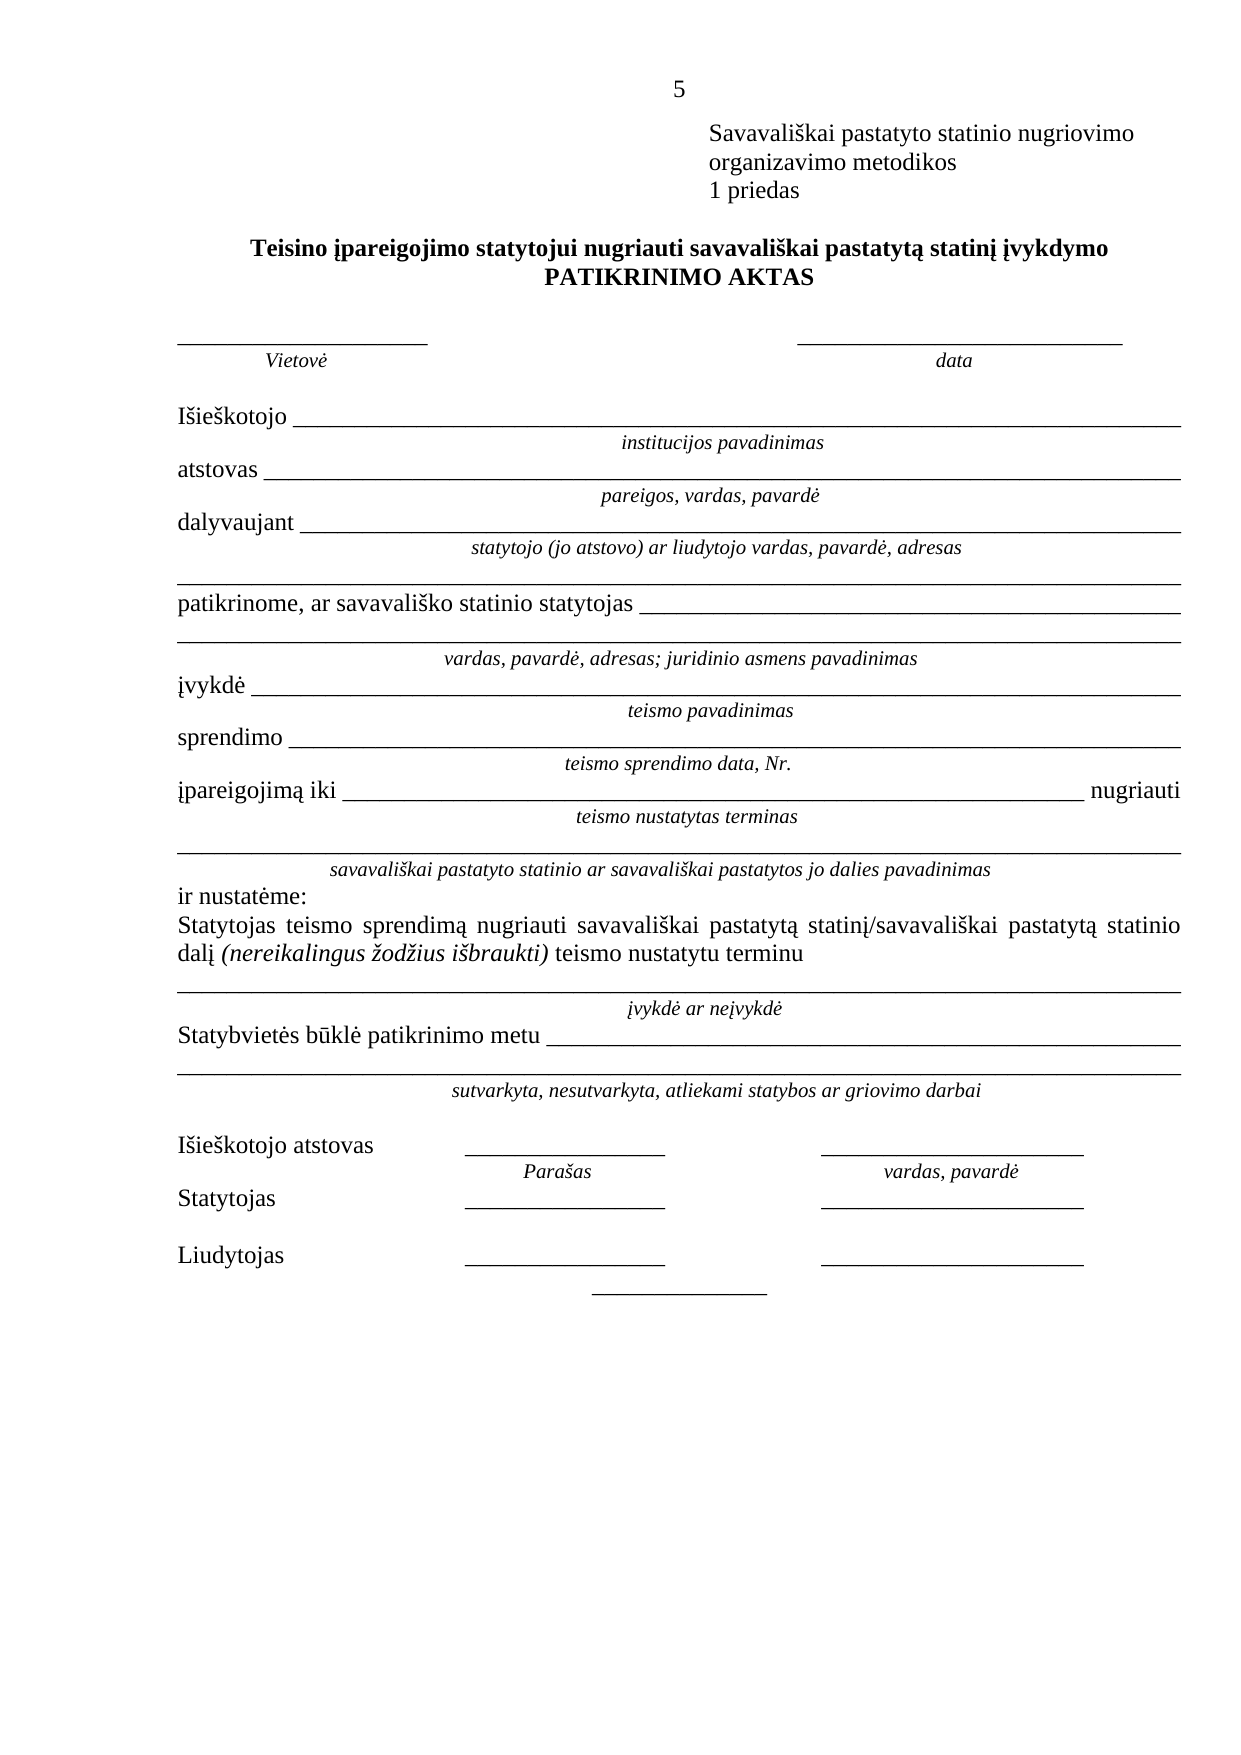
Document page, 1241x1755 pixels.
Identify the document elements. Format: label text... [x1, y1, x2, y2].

text įvykdė [177, 670, 1181, 698]
text 1 priedas [177, 176, 1181, 204]
text patikrinome, ar savavališko statinio statytojas [177, 588, 1181, 617]
text sprendimo [177, 722, 1181, 751]
text Statybvietės būklė patikrinimo metu [177, 1020, 1181, 1049]
text institucijos pavadinimas [177, 430, 1181, 454]
text pareigos, vardas, pavardė [177, 482, 1181, 507]
text sutvarkyta, nesutvarkyta, atliekami statybos ar griovimo darbai [177, 1077, 1181, 1102]
text savavališkai pastatyto statinio ar savavališkai pastatytos jo dalies pavadinimas [177, 857, 1181, 881]
text statytojo (jo atstovo) ar liudytojo vardas, pavardė, adresas [177, 535, 1181, 559]
text organizavimo metodikos [177, 147, 1181, 176]
text Savavališkai pastatyto statinio nugriovimo [177, 118, 1181, 147]
text atstovas [177, 454, 1181, 482]
text įpareigojimą iki nugriauti [177, 775, 1181, 804]
text teismo nustatytas terminas [177, 804, 1181, 828]
text ir nustatėme: [177, 881, 1181, 910]
text Statytojas ________________ _____________________ [177, 1183, 1181, 1212]
text Išieškotojo [177, 401, 1181, 430]
text ______________ [177, 1269, 1181, 1298]
text Parašas vardas, pavardė [177, 1159, 1181, 1183]
text Teisino įpareigojimo statytojui nugriauti savavališkai pastatytą statinį įvykdymo PATIKRINIMO AKTAS [177, 233, 1181, 291]
text Statytojas teismo sprendimą nugriauti savavališkai pastatytą statinį/savavališkai pastatytą statinio dalį (nereikalingus žodžius išbraukti) teismo nustatytu terminu [177, 910, 1181, 967]
text dalyvaujant [177, 507, 1181, 535]
text įvykdė ar neįvykdė [177, 996, 1181, 1020]
text ____________________ __________________________ [177, 319, 1181, 348]
text Išieškotojo atstovas ________________ _____________________ [177, 1130, 1181, 1159]
text teismo sprendimo data, Nr. [177, 751, 1181, 775]
text Liudytojas ________________ _____________________ [177, 1241, 1181, 1269]
text Vietovė data [177, 348, 1181, 372]
text vardas, pavardė, adresas; juridinio asmens pavadinimas [177, 646, 1181, 670]
text teismo pavadinimas [177, 698, 1181, 722]
